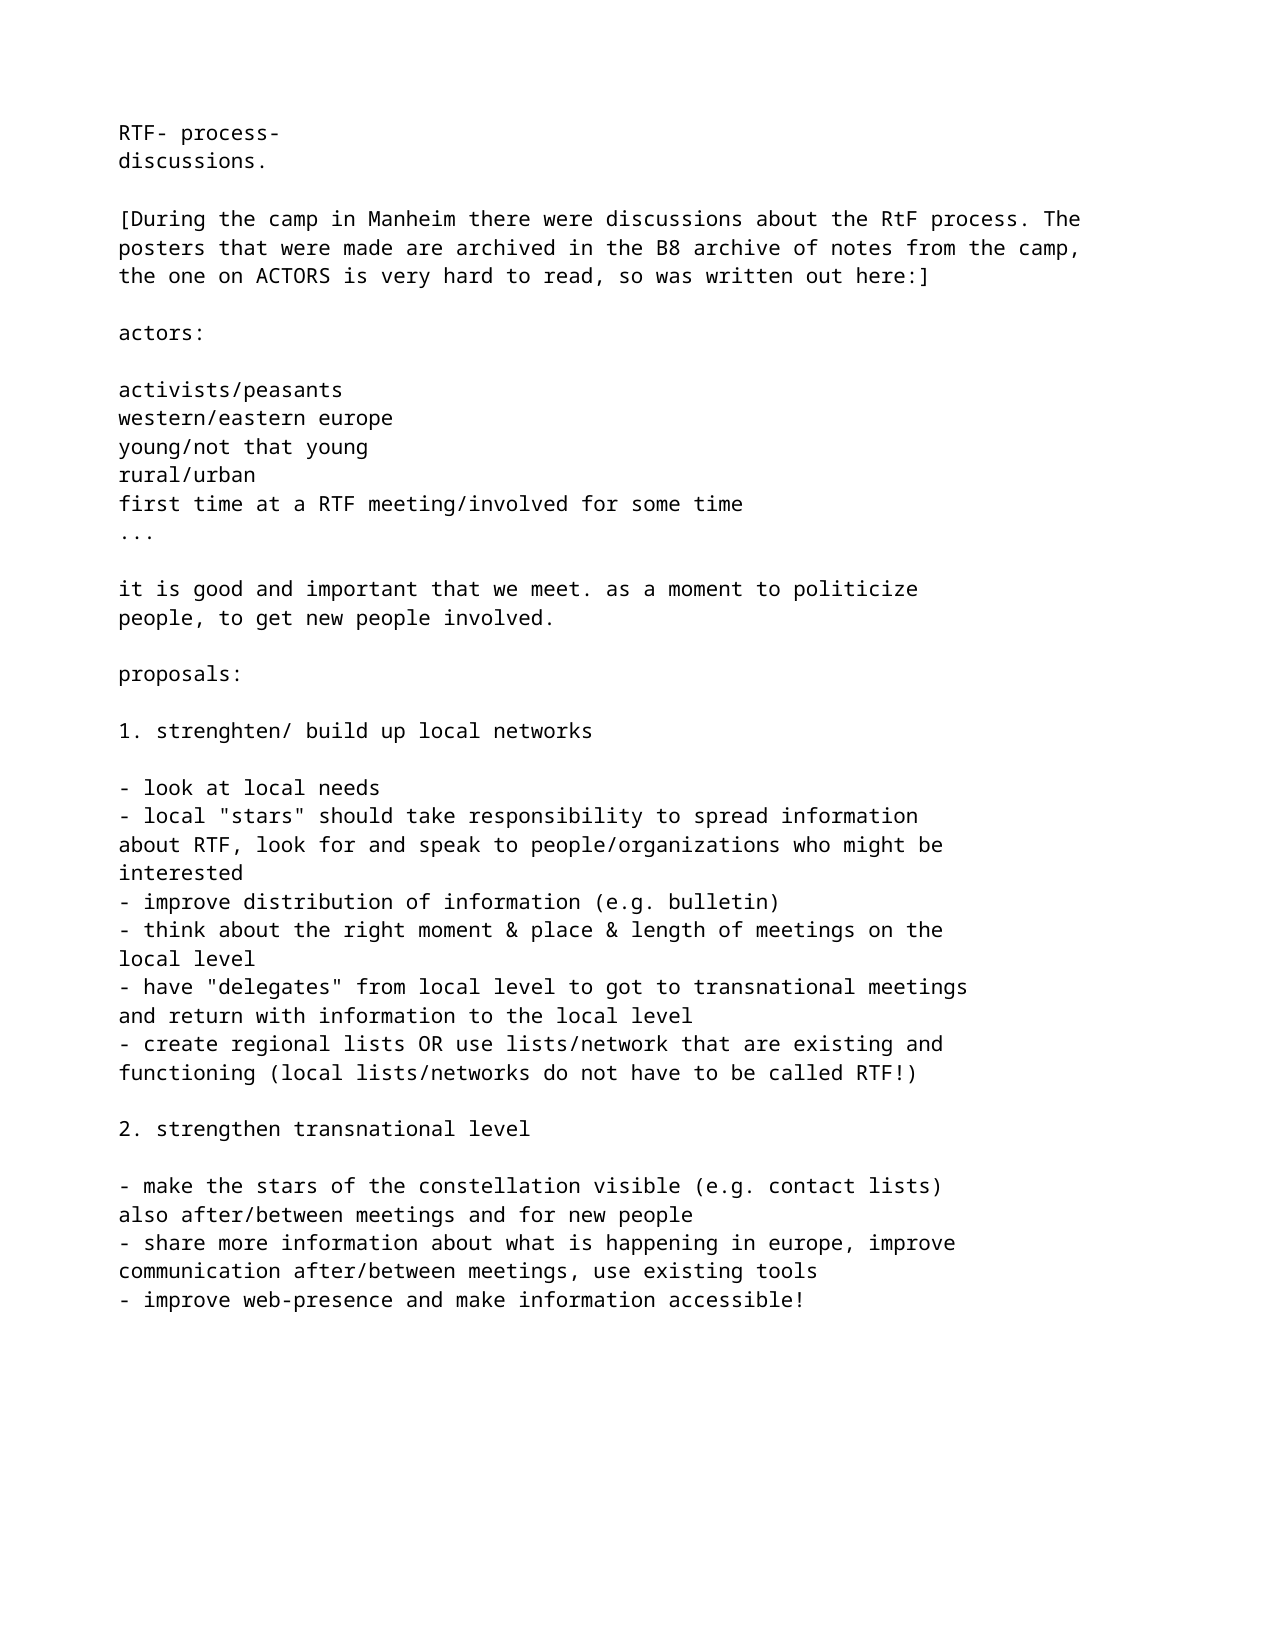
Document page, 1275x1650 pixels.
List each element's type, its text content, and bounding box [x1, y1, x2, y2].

text communication after/between meetings, use existing tools [118, 1257, 1157, 1285]
text local level [118, 944, 1157, 972]
text discussions. [118, 147, 1157, 175]
text - share more information about what is happening in europe, improve [118, 1228, 1157, 1257]
text 2. strengthen transnational level [118, 1114, 1157, 1143]
text - create regional lists OR use lists/network that are existing and [118, 1029, 1157, 1058]
text it is good and important that we meet. as a moment to politicize [118, 574, 1157, 603]
text people, to get new people involved. [118, 603, 1157, 631]
text - improve distribution of information (e.g. bulletin) [118, 887, 1157, 915]
text activists/peasants [118, 375, 1157, 403]
text young/not that young [118, 432, 1157, 460]
text RTF- process- [118, 118, 1157, 147]
text proposals: [118, 659, 1157, 688]
text - make the stars of the constellation visible (e.g. contact lists) [118, 1171, 1157, 1200]
text - local "stars" should take responsibility to spread information [118, 802, 1157, 830]
text functioning (local lists/networks do not have to be called RTF!) [118, 1058, 1157, 1086]
text also after/between meetings and for new people [118, 1200, 1157, 1228]
text first time at a RTF meeting/involved for some time [118, 489, 1157, 517]
text the one on ACTORS is very hard to read, so was written out here:] [118, 261, 1157, 290]
text - improve web-presence and make information accessible! [118, 1285, 1157, 1313]
text - think about the right moment & place & length of meetings on the [118, 915, 1157, 944]
text rural/urban [118, 460, 1157, 489]
text 1. strenghten/ build up local networks [118, 716, 1157, 745]
text interested [118, 858, 1157, 887]
text - have "delegates" from local level to got to transnational meetings [118, 972, 1157, 1001]
text about RTF, look for and speak to people/organizations who might be [118, 830, 1157, 858]
text actors: [118, 318, 1157, 347]
text [During the camp in Manheim there were discussions about the RtF process. The posters that were made are archived in the B8 archive of notes from the camp, [118, 204, 1157, 261]
text - look at local needs [118, 773, 1157, 802]
text and return with information to the local level [118, 1001, 1157, 1029]
text western/eastern europe [118, 403, 1157, 432]
text ... [118, 517, 1157, 546]
